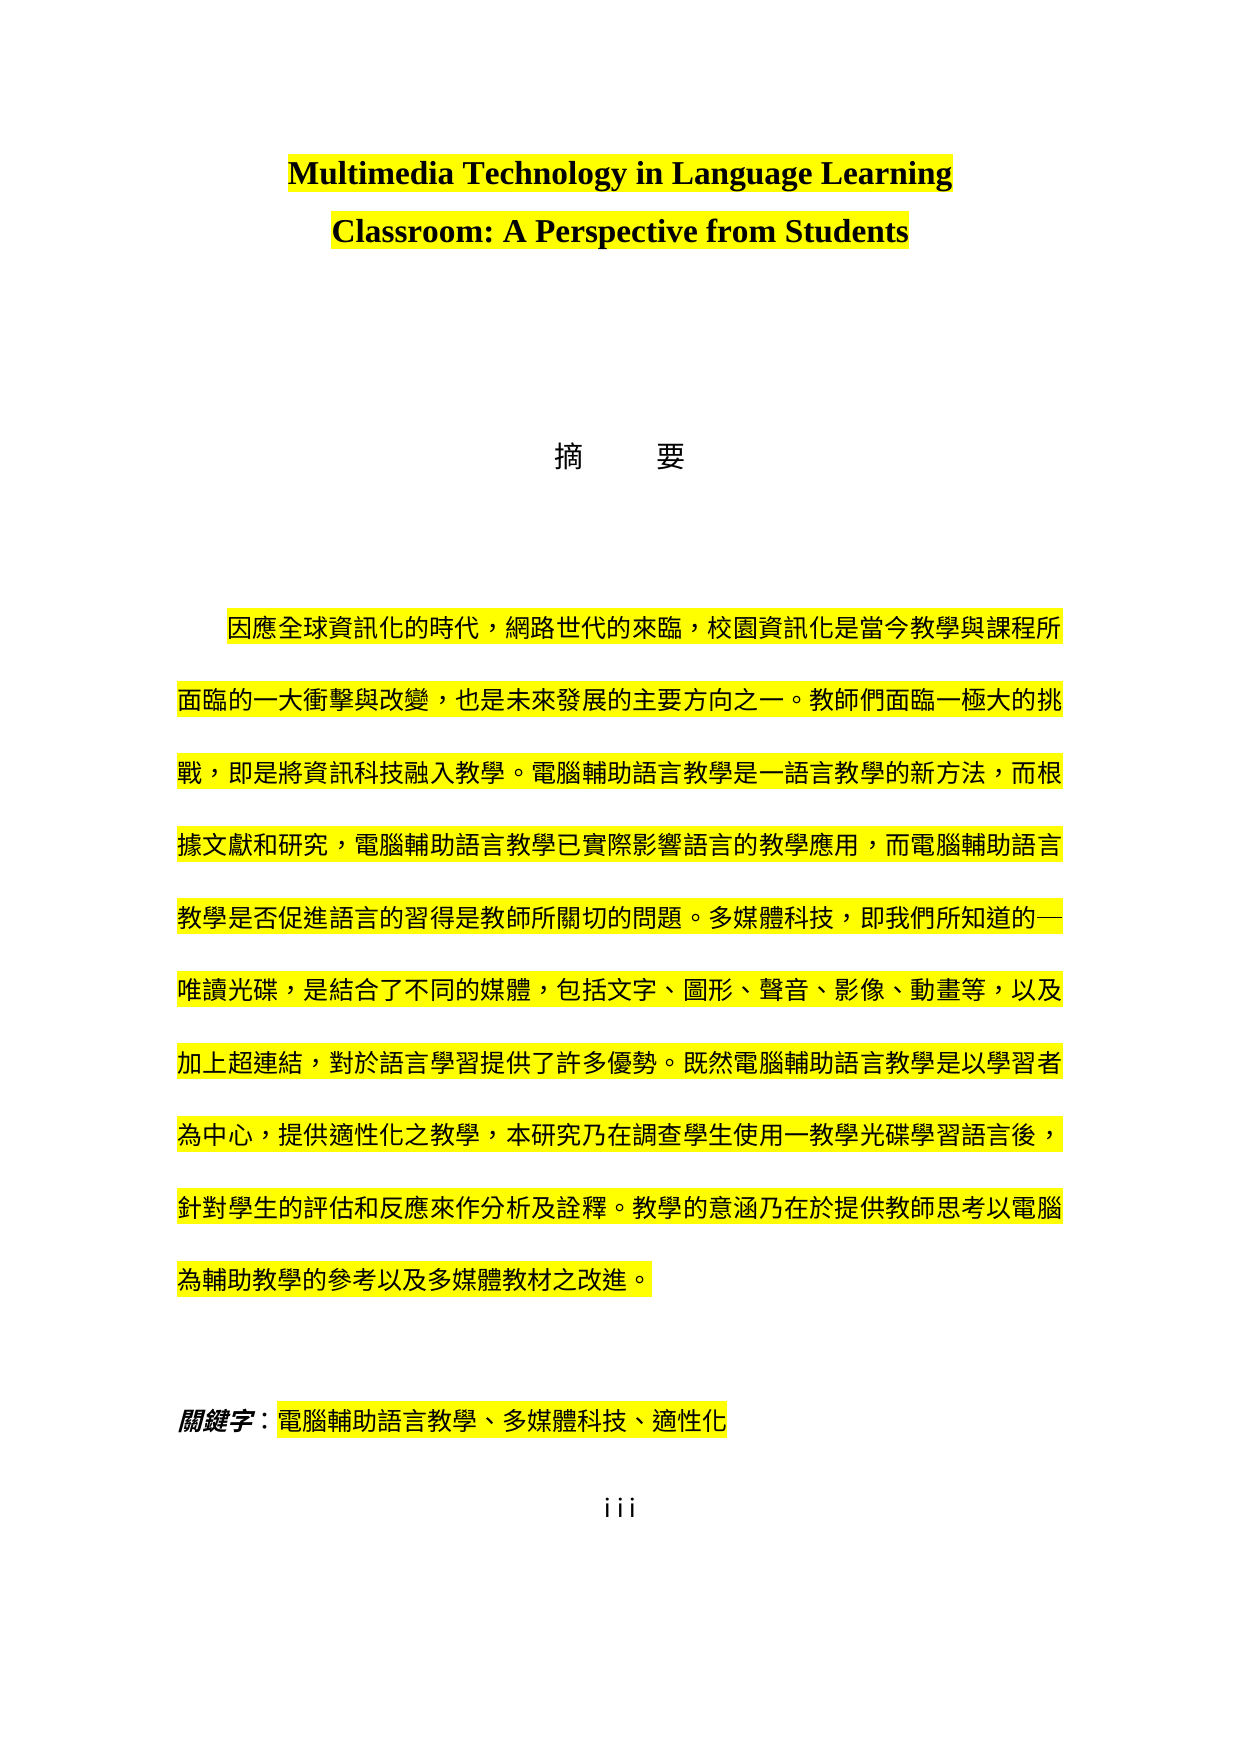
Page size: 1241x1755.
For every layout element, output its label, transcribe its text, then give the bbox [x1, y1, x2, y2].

text 關鍵字：電腦輔助語言教學、多媒體科技、適性化 [177, 1401, 1063, 1438]
text Classroom: A Perspective from Students [177, 211, 1063, 249]
text Multimedia Technology in Language Learning [177, 153, 1063, 192]
text 因應全球資訊化的時代，網路世代的來臨，校園資訊化是當今教學與課程所面臨的一大衝擊與改變，也是未來發展的主要方向之一。教師們面臨一極大的挑戰，即是將資訊科技融入教學。電腦輔助語言教學是一語言教學的新方法，而根據文獻和研究，電腦輔助語言教學已實際影響語言的教學應用，而電腦輔助語言教學是否促進語言的習得是教師所關切的問題。多媒體科技，即我們所知道的─唯讀光碟，是結合了不同的媒體，包括文字、圖形、聲音、影像、動畫等，以及加上超連結，對於語言學習提供了許多優勢。既然電腦輔助語言教學是以學習者為中心，提供適性化之教學，本研究乃在調查學生使用一教學光碟學習語言後，針對學生的評估和反應來作分析及詮釋。教學的意涵乃在於提供教師思考以電腦為輔助教學的參考以及多媒體教材之改進。 [177, 608, 1063, 1297]
text 摘 要 [364, 433, 876, 476]
